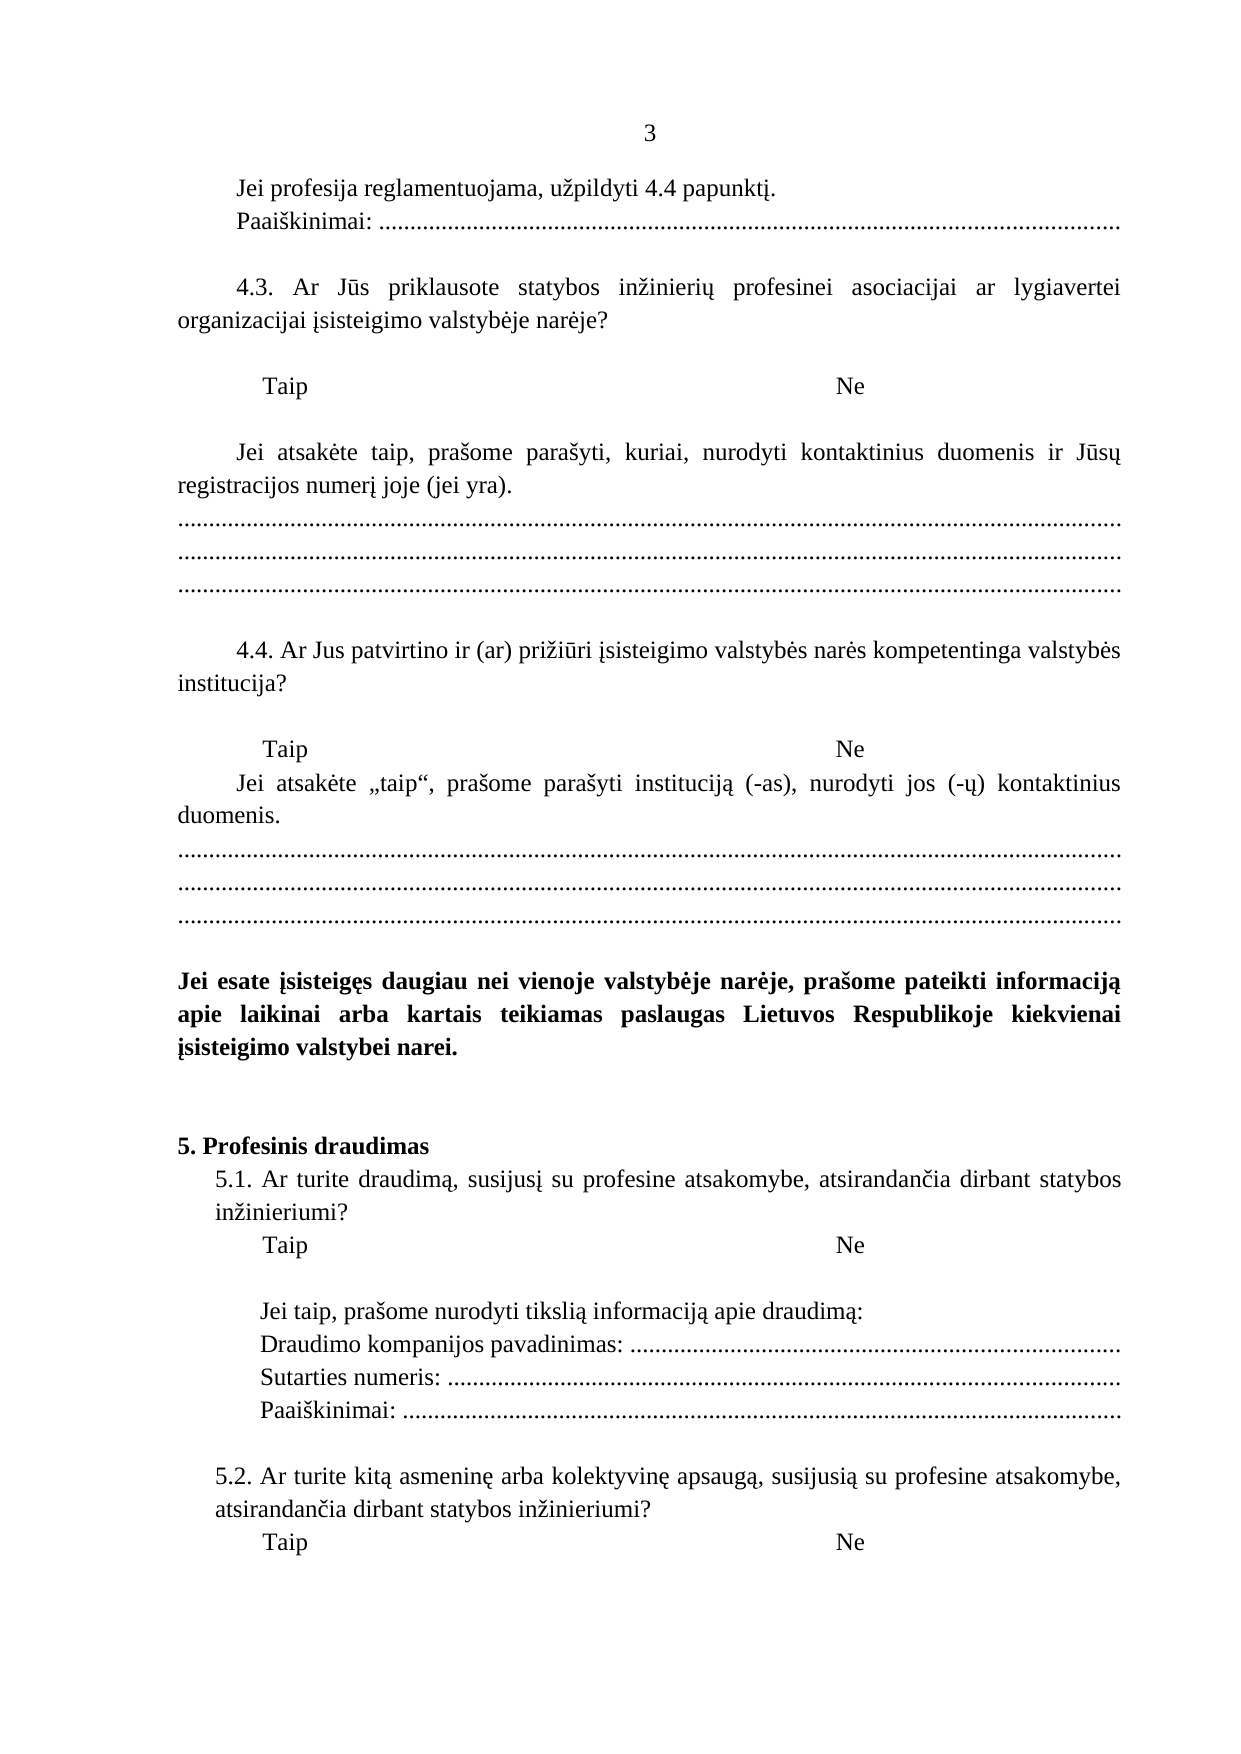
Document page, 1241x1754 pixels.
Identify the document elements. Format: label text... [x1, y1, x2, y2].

text 5. Profesinis draudimas [177, 1131, 1122, 1159]
text  [] Taip Ne [177, 734, 1122, 763]
text ... [177, 834, 1122, 862]
text Jei profesija reglamentuojama, užpildyti 4.4 papunktį. [177, 173, 1122, 202]
text ... [177, 867, 1122, 895]
text 5.1. Ar turite draudimą, susijusį su profesine atsakomybe, atsirandančia dirbant statybos inžinieriumi? [215, 1164, 1122, 1226]
text Paaiškinimai: [251, 1395, 1122, 1424]
text ... [177, 569, 1122, 598]
text Jei atsakėte „taip“, prašome parašyti instituciją (-as), nurodyti jos (-ų) kontaktinius duomenis. [177, 768, 1122, 829]
text 4.4. Ar Jus patvirtino ir (ar) prižiūri įsisteigimo valstybės narės kompetentinga valstybės institucija? [177, 636, 1122, 697]
text  [] Taip  [] Ne [177, 1230, 1122, 1259]
text Paaiškinimai: [177, 206, 1122, 235]
text 4.3. Ar Jūs priklausote statybos inžinierių profesinei asociacijai ar lygiavertei organizacijai įsisteigimo valstybėje narėje? [177, 272, 1122, 334]
text Jei atsakėte taip, prašome parašyti, kuriai, nurodyti kontaktinius duomenis ir Jūsų registracijos numerį joje (jei yra). [177, 437, 1122, 499]
text Jei taip, prašome nurodyti tikslią informaciją apie draudimą: [251, 1296, 1122, 1325]
text Sutarties numeris: [251, 1362, 1122, 1391]
text 5.2. Ar turite kitą asmeninę arba kolektyvinę apsaugą, susijusią su profesine atsakomybe, atsirandančia dirbant statybos inžinieriumi? [215, 1461, 1122, 1523]
text Draudimo kompanijos pavadinimas: [251, 1329, 1122, 1358]
text ... [177, 503, 1122, 532]
text  [] Taip  [] Ne [177, 371, 1122, 400]
text Jei esate įsisteigęs daugiau nei vienoje valstybėje narėje, prašome pateikti informaciją apie laikinai arba kartais teikiamas paslaugas Lietuvos Respublikoje kiekvienai įsisteigimo valstybei narei. [177, 966, 1122, 1061]
text  [] Taip [] Ne [177, 1527, 1122, 1556]
text ... [177, 536, 1122, 565]
text ... [177, 900, 1122, 928]
